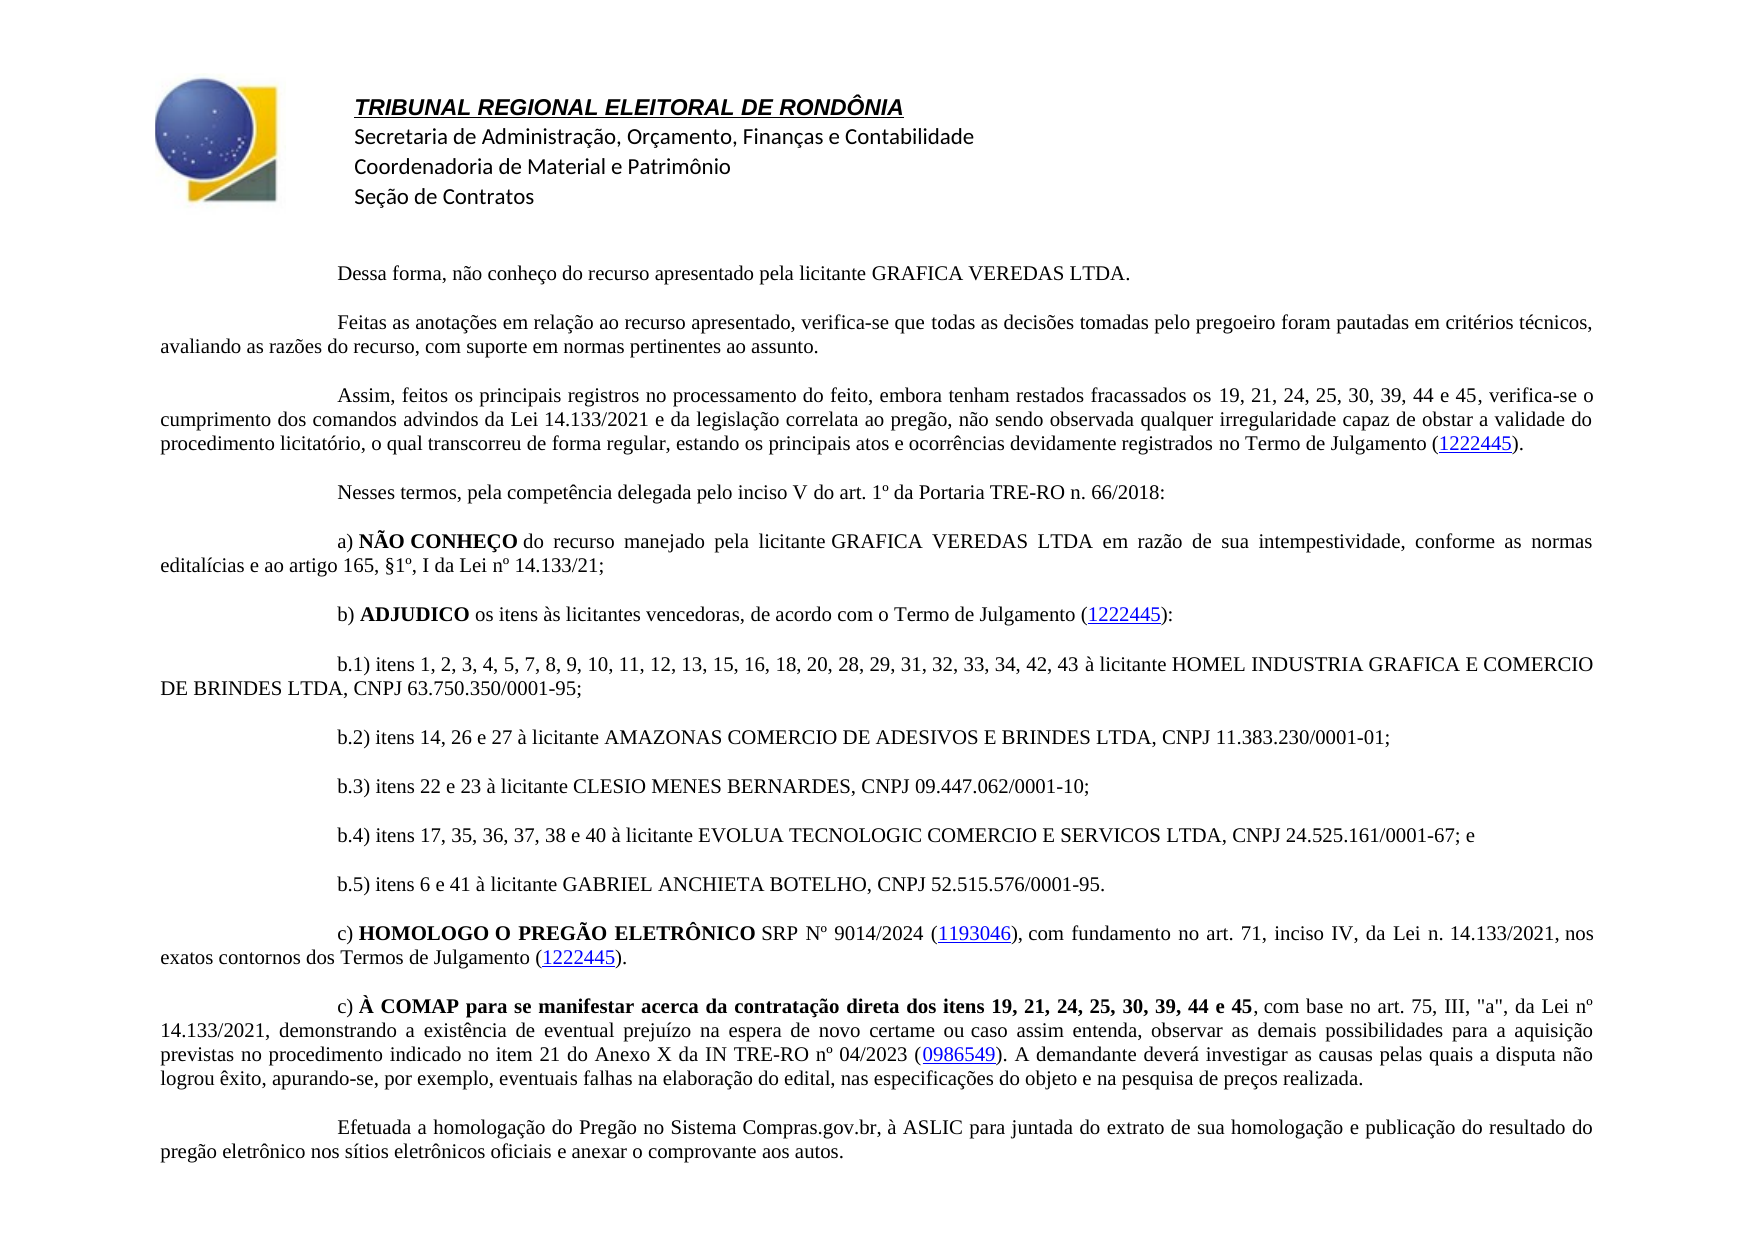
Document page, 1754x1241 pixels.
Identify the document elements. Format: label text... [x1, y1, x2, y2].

text b.4) itens 17, 35, 36, 37, 38 e 40 à licitante EVOLUA TECNOLOGIC COMERCIO E SERVICOS LTDA, CNPJ 24.525.161/0001-67; e [160, 823, 1594, 847]
text Nesses termos, pela competência delegada pelo inciso V do art. 1º da Portaria TRE-RO n. 66/2018: [160, 480, 1594, 504]
text b.5) itens 6 e 41 à licitante GABRIEL ANCHIETA BOTELHO, CNPJ 52.515.576/0001-95. [160, 872, 1594, 896]
text b.1) itens 1, 2, 3, 4, 5, 7, 8, 9, 10, 11, 12, 13, 15, 16, 18, 20, 28, 29, 31, 32, 33, 34, 42, 43​​​​​​​ à licitante HOMEL INDUSTRIA GRAFICA E COMERCIO DE BRINDES LTDA, CNPJ 63.750.350/0001-95; [160, 651, 1594, 699]
text b.2) itens 14, 26 e 27 à licitante AMAZONAS COMERCIO DE ADESIVOS E BRINDES LTDA, CNPJ 11.383.230/0001-01; [160, 724, 1594, 749]
text Assim, feitos os principais registros no processamento do feito, embora tenham restados fracassados os 19, 21, 24, 25, 30, 39, 44 e 45​​​​​​​, verifica-se o cumprimento dos comandos advindos da Lei 14.133/2021 e da legislação correlata ao pregão, não sendo observada qualquer irregularidade capaz de obstar a validade do procedimento licitatório, o qual transcorreu de forma regular, estando os principais atos e ocorrências devidamente registrados no Termo de Julgamento (1222445). [160, 383, 1594, 455]
text Feitas as anotações em relação ao recurso apresentado, verifica-se que todas as decisões tomadas pelo pregoeiro foram pautadas em critérios técnicos, avaliando as razões do recurso, com suporte em normas pertinentes ao assunto. [160, 310, 1594, 358]
text c) À COMAP para se manifestar acerca da contratação direta dos itens 19, 21, 24, 25, 30, 39, 44 e 45​​​​​​​​​​​​​​, com base no art. 75, III, "a", da Lei nº 14.133/2021, demonstrando a existência de eventual prejuízo na espera de novo certame ou caso assim entenda, observar as demais possibilidades para a aquisição previstas no procedimento indicado no item 21 do Anexo X da IN TRE-RO nº 04/2023 (0986549). A demandante deverá investigar as causas pelas quais a disputa não logrou êxito, apurando-se, por exemplo, eventuais falhas na elaboração do edital, nas especificações do objeto e na pesquisa de preços realizada. [160, 994, 1594, 1090]
text Dessa forma, não conheço do recurso apresentado pela licitante GRAFICA VEREDAS LTDA. [160, 261, 1594, 285]
text b) ADJUDICO os itens às licitantes vencedoras, de acordo com o Termo de Julgamento (1222445): [160, 602, 1594, 626]
text a) NÃO CONHEÇO do recurso manejado pela licitante GRAFICA VEREDAS LTDA em razão de sua intempestividade, conforme as normas editalícias e ao artigo 165, §1º, I da Lei nº 14.133/21; [160, 529, 1594, 577]
text b.3) itens 22 e 23 à licitante CLESIO MENES BERNARDES, CNPJ 09.447.062/0001-10; [160, 774, 1594, 798]
text Efetuada a homologação do Pregão no Sistema Compras.gov.br, à ASLIC para juntada do extrato de sua homologação e publicação do resultado do pregão eletrônico nos sítios eletrônicos oficiais e anexar o comprovante aos autos. [160, 1115, 1594, 1163]
text c) HOMOLOGO O PREGÃO ELETRÔNICO SRP Nº 9014/2024 (1193046), com fundamento no art. 71, inciso IV, da Lei n. 14.133/2021, nos exatos contornos dos Termos de Julgamento (1222445). [160, 921, 1594, 969]
